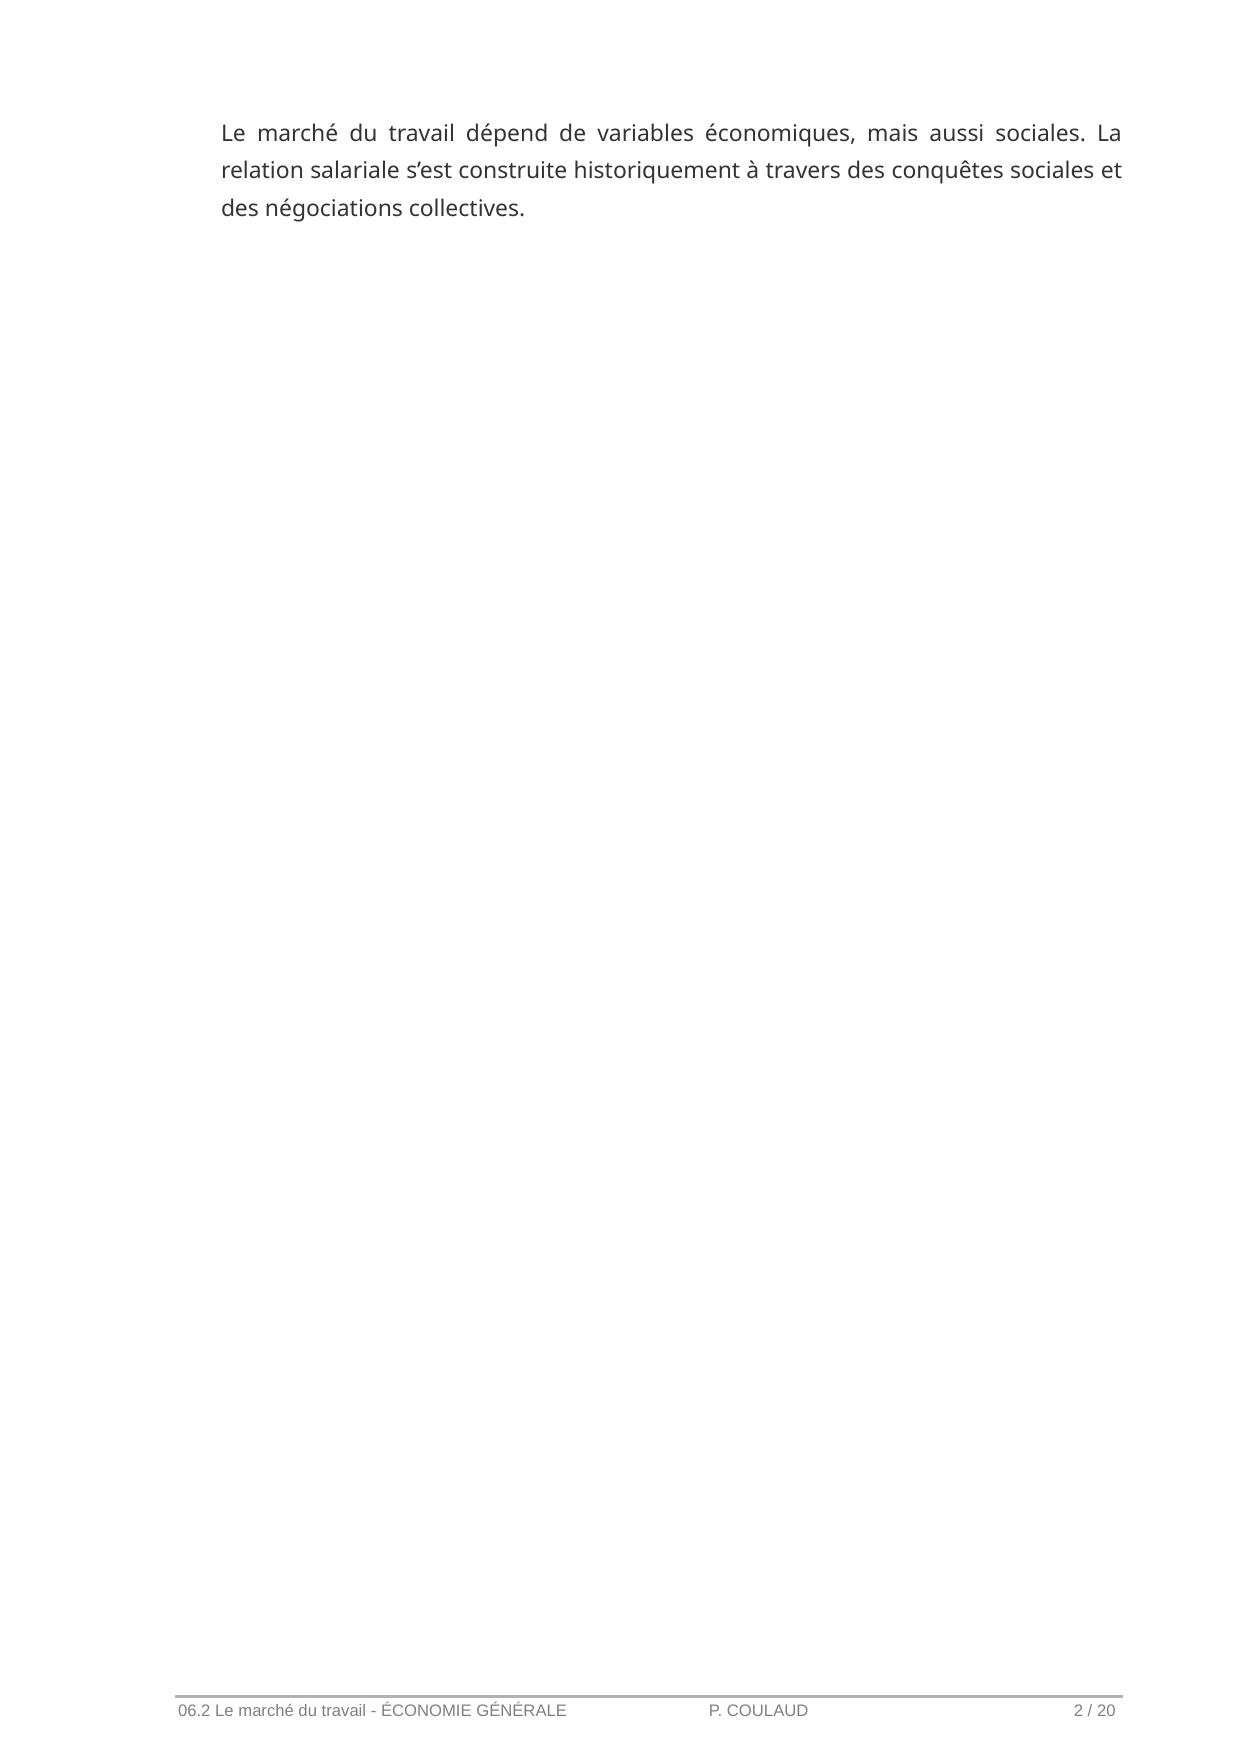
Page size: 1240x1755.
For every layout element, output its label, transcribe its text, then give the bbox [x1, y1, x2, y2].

text Le marché du travail dépend de variables économiques, mais aussi sociales. La relation salariale s’est construite historiquement à travers des conquêtes sociales et des négociations collectives. [221, 117, 1123, 223]
